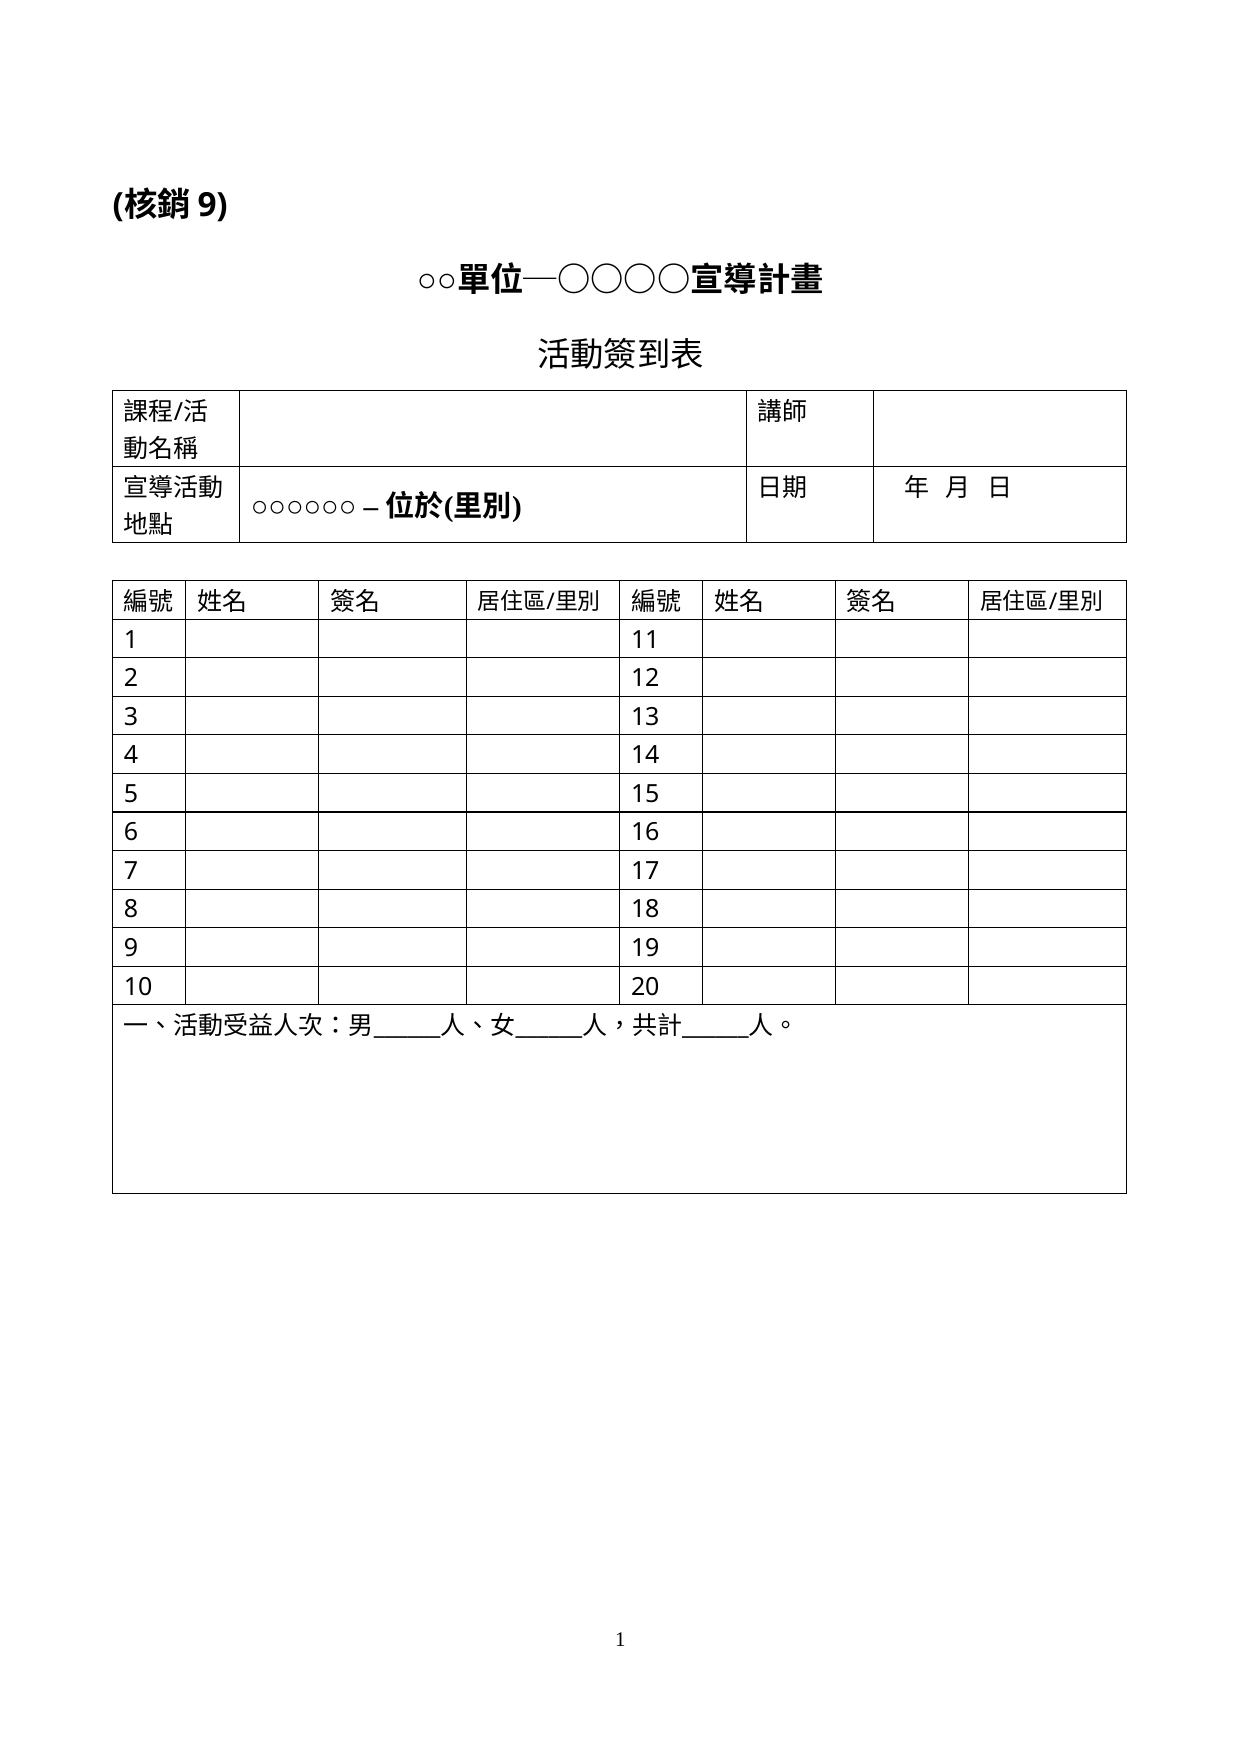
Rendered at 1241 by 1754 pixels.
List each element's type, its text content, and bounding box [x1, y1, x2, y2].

table_cell [836, 735, 968, 773]
table_cell 2 [113, 658, 185, 696]
table_cell [969, 967, 1126, 1004]
table_cell [703, 620, 835, 657]
table_cell [836, 658, 968, 696]
table_cell [319, 890, 466, 927]
table_cell 7 [113, 851, 185, 888]
table_header 簽名 [319, 581, 466, 619]
table_cell 13 [620, 697, 702, 734]
table_cell [319, 735, 466, 773]
table_cell [703, 851, 835, 888]
table_cell 6 [113, 813, 185, 850]
table_cell [186, 851, 318, 888]
table_header 姓名 [703, 581, 835, 619]
table_cell [467, 813, 619, 850]
table_cell [969, 620, 1126, 657]
table_cell 14 [620, 735, 702, 773]
table_cell 10 [113, 967, 185, 1004]
table_cell [319, 813, 466, 850]
table_cell 日期 [747, 467, 873, 542]
table_header 課程/活動名稱 [113, 391, 239, 466]
table_cell [186, 813, 318, 850]
table_cell [467, 851, 619, 888]
table_cell [467, 774, 619, 811]
table_cell [703, 967, 835, 1004]
table_cell [319, 851, 466, 888]
text (核銷9) [112, 164, 1128, 239]
table_cell 8 [113, 890, 185, 927]
table_cell 5 [113, 774, 185, 811]
table_cell 年 月 日 [874, 467, 1126, 542]
table_cell [969, 697, 1126, 734]
table_cell 20 [620, 967, 702, 1004]
table_header [874, 391, 1126, 466]
table_header [240, 391, 746, 466]
table_header 簽名 [836, 581, 968, 619]
table_header 居住區/里別 [969, 581, 1126, 619]
table_header 姓名 [186, 581, 318, 619]
table_cell [319, 774, 466, 811]
table_cell [467, 658, 619, 696]
table_cell [186, 890, 318, 927]
table_cell [186, 658, 318, 696]
table_cell 17 [620, 851, 702, 888]
table_cell 19 [620, 928, 702, 966]
table_cell 宣導活動地點 [113, 467, 239, 542]
table_cell [703, 735, 835, 773]
table_cell 一、活動受益人次：男______人、女______人，共計______人。 [113, 1005, 1126, 1193]
table_cell [467, 890, 619, 927]
table_cell 15 [620, 774, 702, 811]
table_cell [703, 774, 835, 811]
table_cell [836, 697, 968, 734]
table_cell [969, 658, 1126, 696]
table_cell [319, 967, 466, 1004]
table_header 編號 [113, 581, 185, 619]
table_cell 4 [113, 735, 185, 773]
table_header 講師 [747, 391, 873, 466]
table_cell [467, 697, 619, 734]
table_cell [969, 735, 1126, 773]
table_cell [969, 774, 1126, 811]
table_cell 18 [620, 890, 702, 927]
table_cell [186, 735, 318, 773]
table_cell [319, 928, 466, 966]
table_cell [969, 890, 1126, 927]
table_cell [836, 813, 968, 850]
table_cell [467, 928, 619, 966]
table_cell 9 [113, 928, 185, 966]
table_cell 11 [620, 620, 702, 657]
table_cell [467, 967, 619, 1004]
table_cell [703, 890, 835, 927]
table_cell [319, 658, 466, 696]
table_cell [969, 813, 1126, 850]
table_cell [319, 697, 466, 734]
table_cell [186, 697, 318, 734]
table_cell 1 [113, 620, 185, 657]
text 活動簽到表 [112, 314, 1128, 389]
table_cell [186, 928, 318, 966]
table_cell [703, 928, 835, 966]
table_cell [186, 774, 318, 811]
table_cell [836, 851, 968, 888]
table_cell [836, 928, 968, 966]
table_header 編號 [620, 581, 702, 619]
text ○○單位─○○○○宣導計畫 [112, 239, 1128, 314]
table_cell [319, 620, 466, 657]
table_cell [467, 620, 619, 657]
table_cell [836, 890, 968, 927]
table_cell [969, 928, 1126, 966]
table_cell [703, 697, 835, 734]
table_cell [703, 813, 835, 850]
table_cell [836, 620, 968, 657]
table_cell [969, 851, 1126, 888]
table_cell [836, 774, 968, 811]
table_cell [186, 620, 318, 657]
table_cell [467, 735, 619, 773]
table_cell [836, 967, 968, 1004]
table_cell 3 [113, 697, 185, 734]
table_header 居住區/里別 [467, 581, 619, 619]
table_cell [703, 658, 835, 696]
table_cell ○○○○○○ – 位於(里別) [240, 467, 746, 542]
table_cell [186, 967, 318, 1004]
table_cell 16 [620, 813, 702, 850]
table_cell 12 [620, 658, 702, 696]
